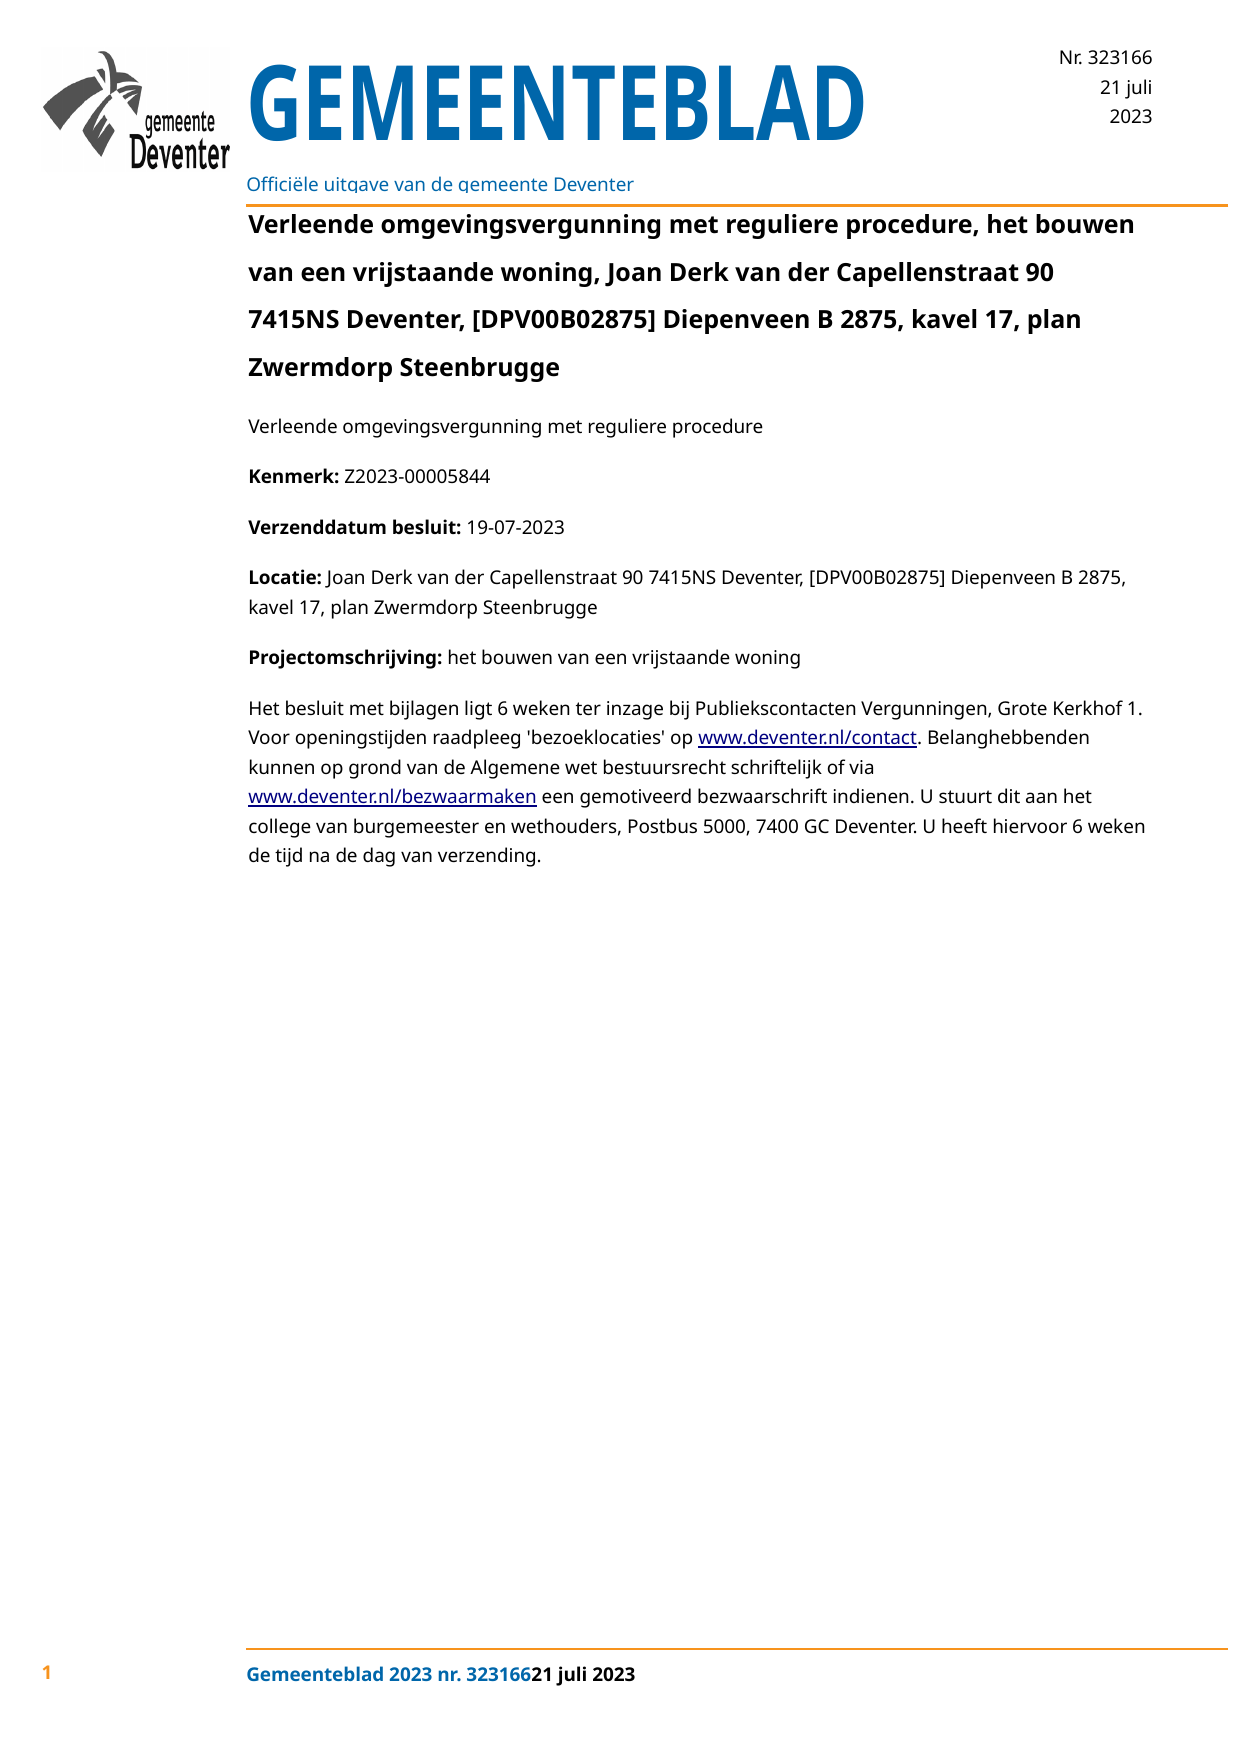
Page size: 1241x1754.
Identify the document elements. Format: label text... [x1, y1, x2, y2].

text Verleende omgevingsvergunning met reguliere procedure, het bouwen van een vrijstaande woning, Joan Derk van der Capellenstraat 90 7415NS Deventer, [DPV00B02875] Diepenveen B 2875, kavel 17, plan Zwermdorp Steenbrugge [248, 207, 1152, 384]
text Het besluit met bijlagen ligt 6 weken ter inzage bij Publiekscontacten Vergunningen, Grote Kerkhof 1. Voor openingstijden raadpleeg 'bezoeklocaties' op www.deventer.nl/contact. Belanghebbenden kunnen op grond van de Algemene wet bestuursrecht schriftelijk of via www.deventer.nl/bezwaarmaken een gemotiveerd bezwaarschrift indienen. U stuurt dit aan het college van burgemeester en wethouders, Postbus 5000, 7400 GC Deventer. U heeft hiervoor 6 weken de tijd na de dag van verzending. [248, 695, 1152, 868]
text Projectomschrijving: het bouwen van een vrijstaande woning [248, 644, 1152, 670]
text Verleende omgevingsvergunning met reguliere procedure [248, 413, 1152, 439]
text Locatie: Joan Derk van der Capellenstraat 90 7415NS Deventer, [DPV00B02875] Diepenveen B 2875, kavel 17, plan Zwermdorp Steenbrugge [248, 564, 1152, 620]
text Verzenddatum besluit: 19-07-2023 [248, 514, 1152, 540]
picture [41, 47, 231, 172]
text Kenmerk: Z2023-00005844 [248, 463, 1152, 489]
